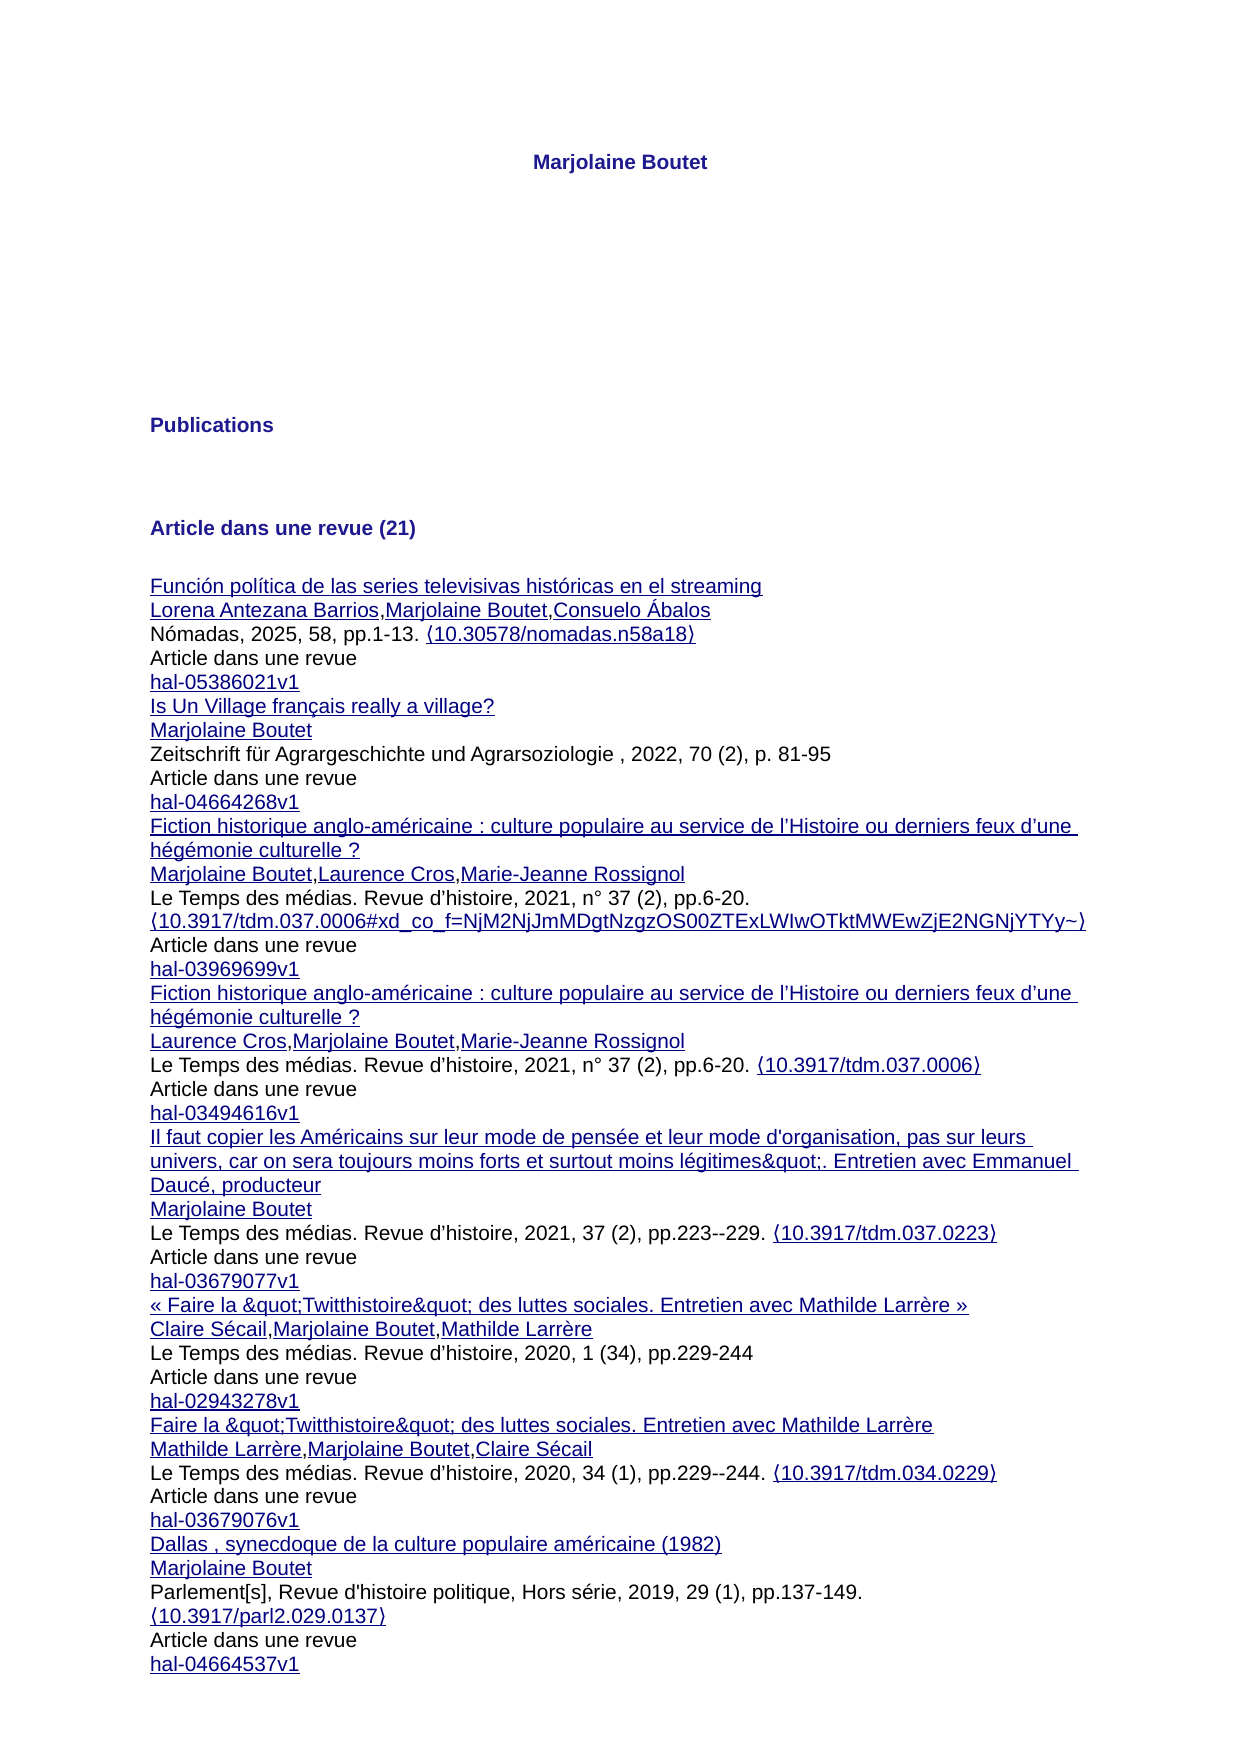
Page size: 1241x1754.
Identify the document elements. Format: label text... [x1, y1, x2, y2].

subtitle Publications [150, 412, 1090, 436]
subtitle Marjolaine Boutet [150, 150, 1090, 174]
table_header Función política de las series televisivas históricas en el streaming Lorena Antezana Barrios,Marjolaine Boutet,Consuelo Ábalos Nómadas, 2025, 58, pp.1-13. ⟨10.30578/nomadas.n58a18⟩ Article dans une revue hal-05386021v1 [150, 574, 1090, 694]
table_cell « Faire la &quot;Twitthistoire&quot; des luttes sociales. Entretien avec Mathilde Larrère » Claire Sécail,Marjolaine Boutet,Mathilde Larrère Le Temps des médias. Revue d’histoire, 2020, 1 (34), pp.229-244 Article dans une revue hal-02943278v1 [150, 1293, 1090, 1412]
table_cell Is Un Village français really a village? Marjolaine Boutet Zeitschrift für Agrargeschichte und Agrarsoziologie , 2022, 70 (2), p. 81-95 Article dans une revue hal-04664268v1 [150, 694, 1090, 813]
table_cell Il faut copier les Américains sur leur mode de pensée et leur mode d'organisation, pas sur leurs univers, car on sera toujours moins forts et surtout moins légitimes&quot;. Entretien avec Emmanuel Daucé, producteur Marjolaine Boutet Le Temps des médias. Revue d’histoire, 2021, 37 (2), pp.223--229. ⟨10.3917/tdm.037.0223⟩ Article dans une revue hal-03679077v1 [150, 1125, 1090, 1293]
table_cell Fiction historique anglo-américaine : culture populaire au service de l’Histoire ou derniers feux d’une hégémonie culturelle ? Marjolaine Boutet,Laurence Cros,Marie-Jeanne Rossignol Le Temps des médias. Revue d’histoire, 2021, n° 37 (2), pp.6-20. ⟨10.3917/tdm.037.0006#xd_co_f=NjM2NjJmMDgtNzgzOS00ZTExLWIwOTktMWEwZjE2NGNjYTYy~⟩ Article dans une revue hal-03969699v1 [150, 814, 1090, 981]
subtitle Article dans une revue (21) [150, 516, 1090, 539]
table_cell Faire la &quot;Twitthistoire&quot; des luttes sociales. Entretien avec Mathilde Larrère Mathilde Larrère,Marjolaine Boutet,Claire Sécail Le Temps des médias. Revue d’histoire, 2020, 34 (1), pp.229--244. ⟨10.3917/tdm.034.0229⟩ Article dans une revue hal-03679076v1 [150, 1413, 1090, 1532]
table_cell Fiction historique anglo-américaine : culture populaire au service de l’Histoire ou derniers feux d’une hégémonie culturelle ? Laurence Cros,Marjolaine Boutet,Marie-Jeanne Rossignol Le Temps des médias. Revue d’histoire, 2021, n° 37 (2), pp.6-20. ⟨10.3917/tdm.037.0006⟩ Article dans une revue hal-03494616v1 [150, 981, 1090, 1125]
table_cell Dallas , synecdoque de la culture populaire américaine (1982) Marjolaine Boutet Parlement[s], Revue d'histoire politique, Hors série, 2019, 29 (1), pp.137-149. ⟨10.3917/parl2.029.0137⟩ Article dans une revue hal-04664537v1 [150, 1532, 1090, 1676]
